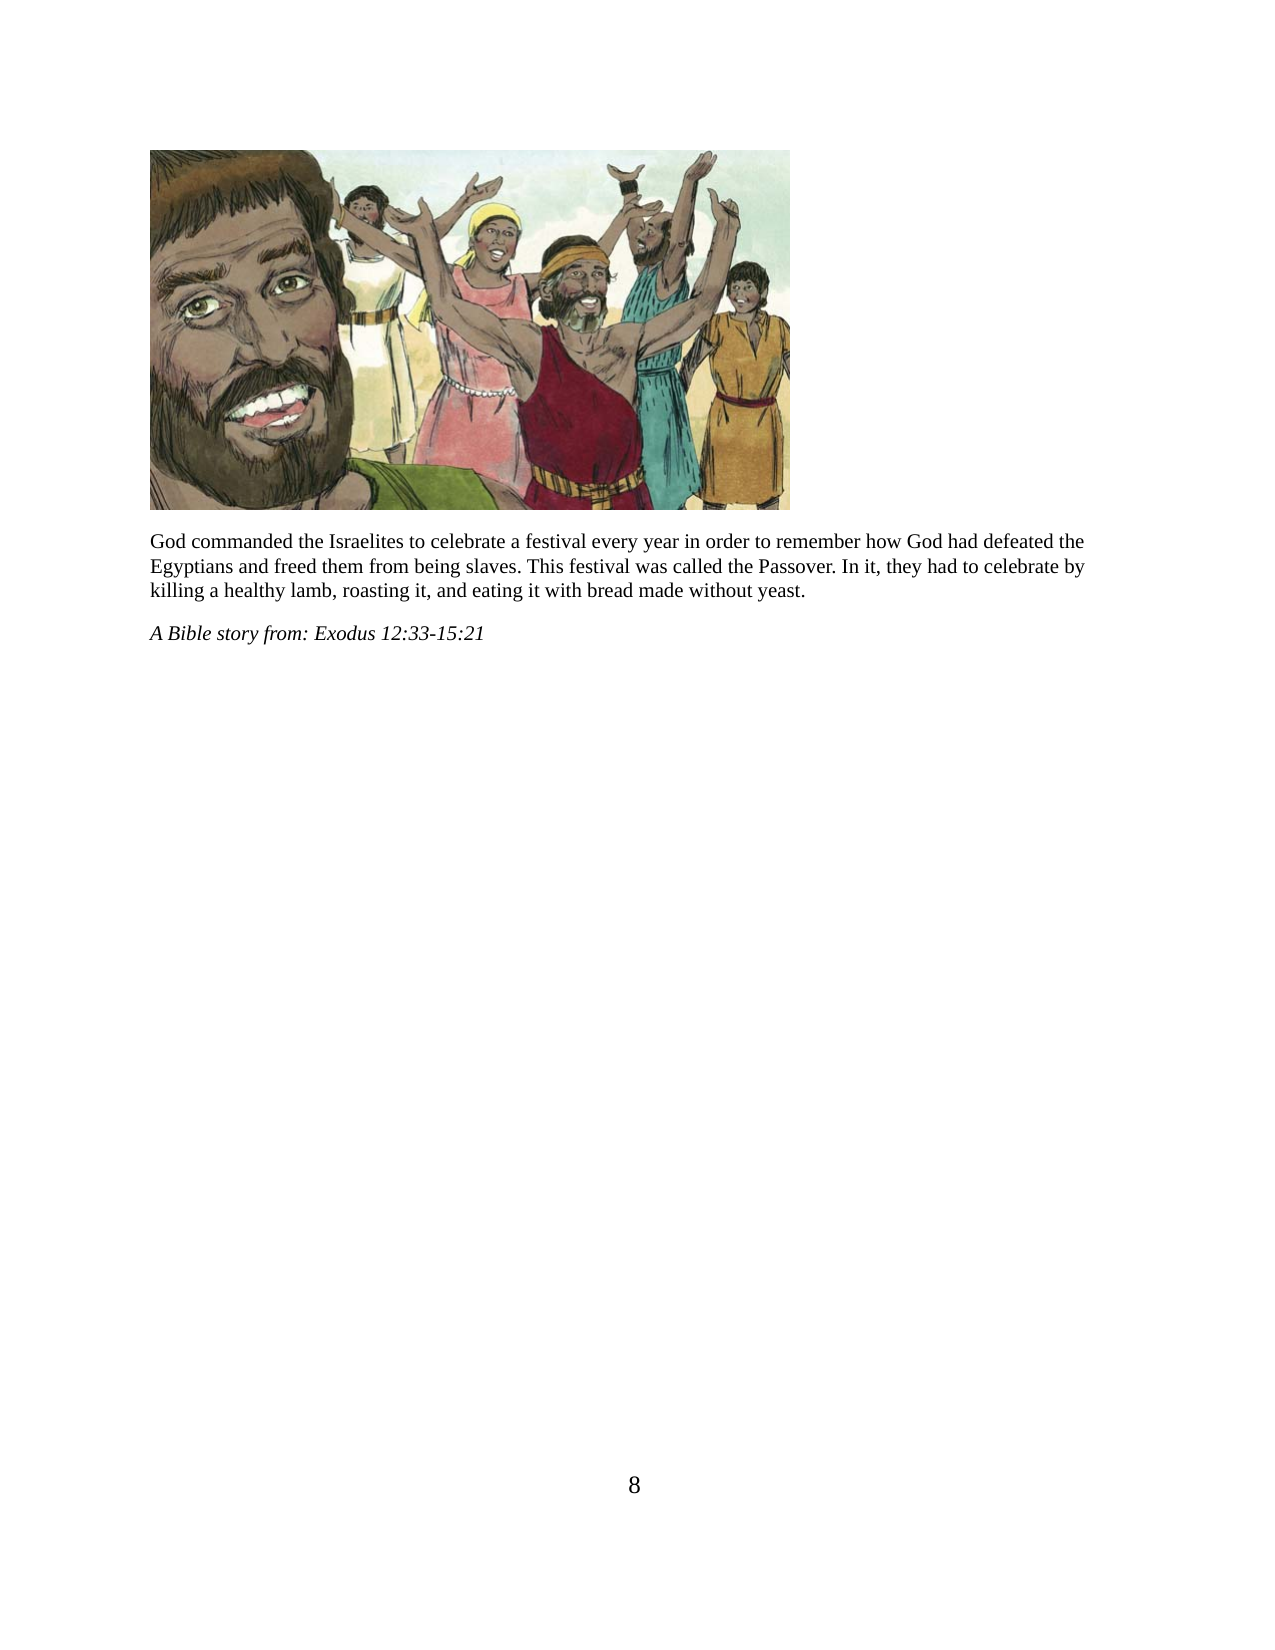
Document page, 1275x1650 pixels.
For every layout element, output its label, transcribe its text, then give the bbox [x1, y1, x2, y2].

text A Bible story from: Exodus 12:33-15:21 [150, 621, 1125, 645]
text God commanded the Israelites to celebrate a festival every year in order to remember how God had defeated the Egyptians and freed them from being slaves. This festival was called the Passover. In it, they had to celebrate by killing a healthy lamb, roasting it, and eating it with bread made without yeast. [150, 529, 1125, 602]
picture [150, 150, 790, 510]
